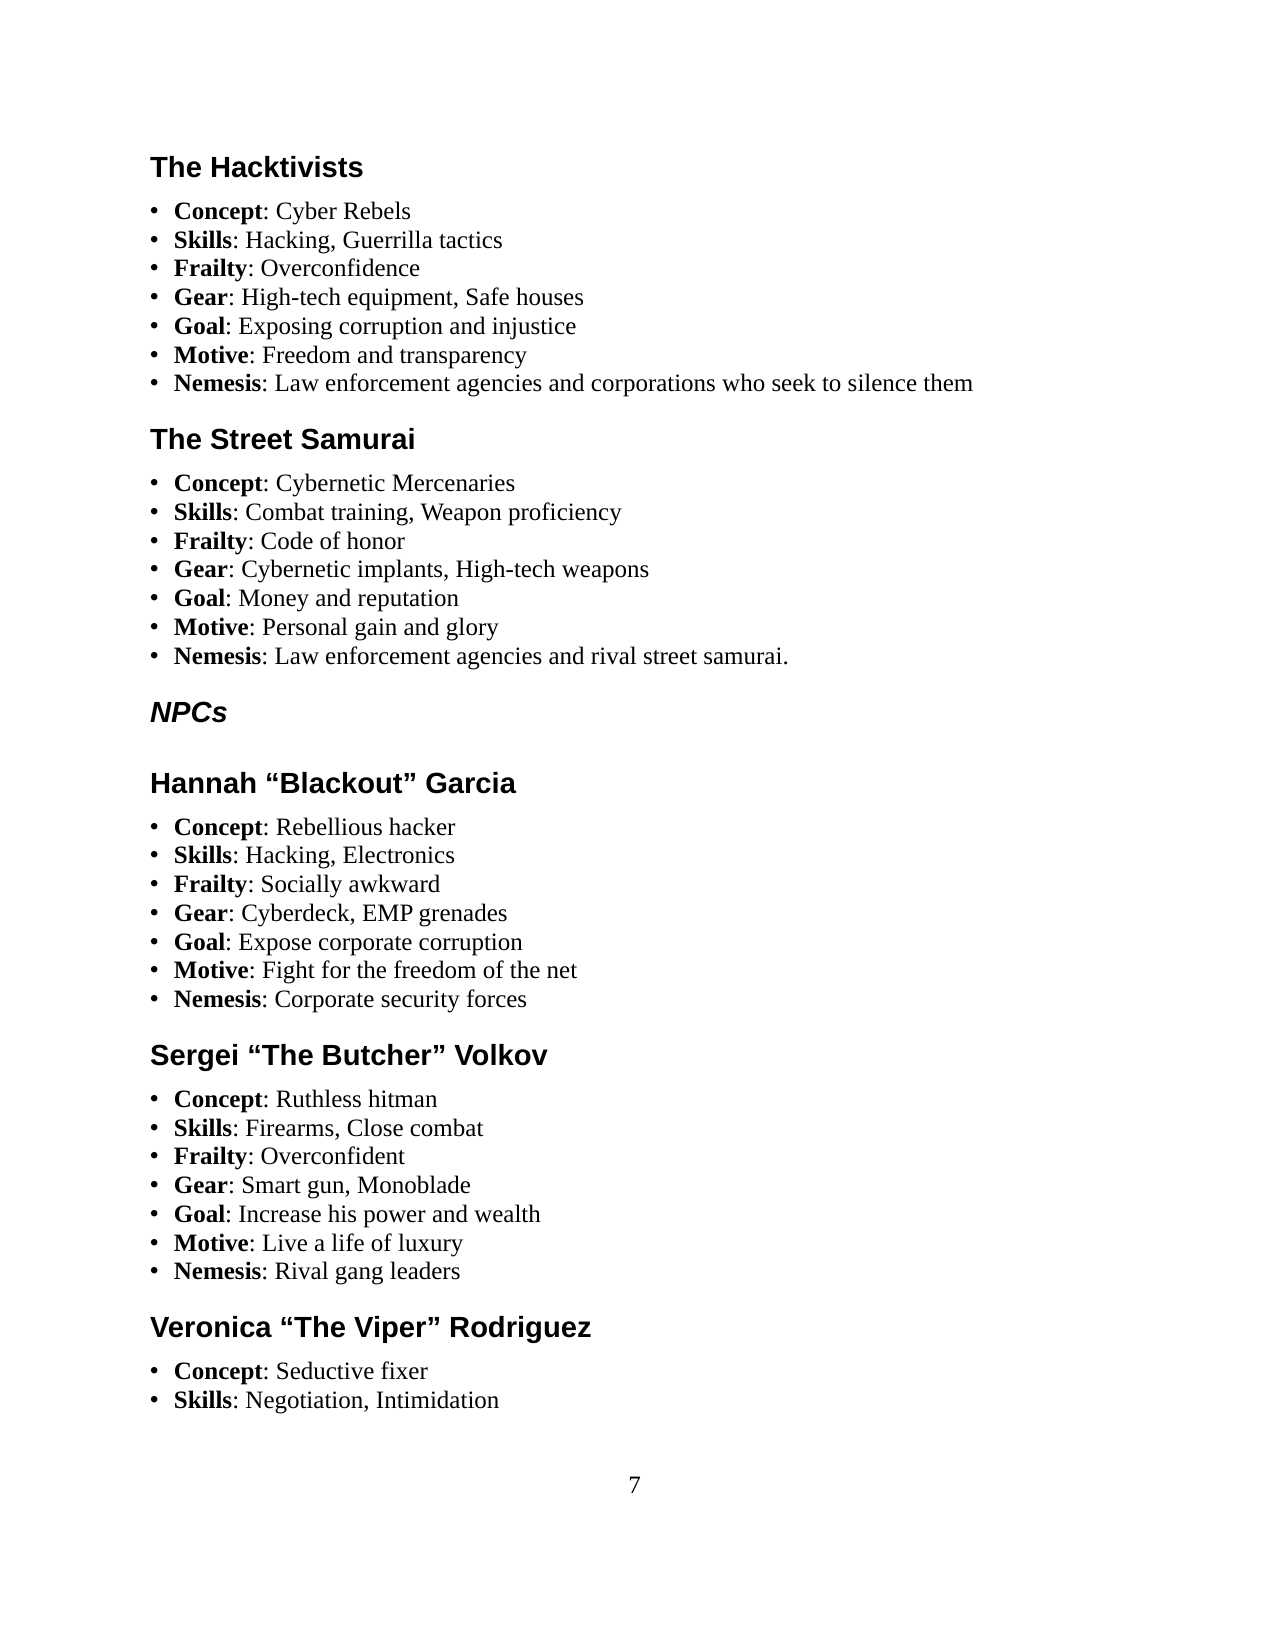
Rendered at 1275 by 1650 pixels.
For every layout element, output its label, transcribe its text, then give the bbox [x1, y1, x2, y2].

list Nemesis: Corporate security forces [150, 984, 1125, 1013]
list Gear: Cyberdeck, EMP grenades [150, 898, 1125, 927]
list Frailty: Overconfident [150, 1141, 1125, 1170]
subtitle Sergei “The Butcher” Volkov [150, 1038, 1125, 1071]
subtitle NPCs [150, 694, 1125, 728]
list Concept: Ruthless hitman [150, 1084, 1125, 1113]
list Skills: Firearms, Close combat [150, 1113, 1125, 1141]
list Goal: Expose corporate corruption [150, 927, 1125, 955]
list Goal: Exposing corruption and injustice [150, 311, 1125, 340]
list Concept: Cybernetic Mercenaries [150, 468, 1125, 497]
list Motive: Live a life of luxury [150, 1228, 1125, 1256]
list Frailty: Socially awkward [150, 869, 1125, 898]
subtitle Hannah “Blackout” Garcia [150, 766, 1125, 799]
list Concept: Cyber Rebels [150, 196, 1125, 225]
list Motive: Fight for the freedom of the net [150, 955, 1125, 984]
list Nemesis: Law enforcement agencies and corporations who seek to silence them [150, 368, 1125, 397]
list Frailty: Overconfidence [150, 253, 1125, 282]
list Nemesis: Law enforcement agencies and rival street samurai. [150, 641, 1125, 669]
list Gear: Smart gun, Monoblade [150, 1170, 1125, 1199]
subtitle The Street Samurai [150, 422, 1125, 456]
list Goal: Money and reputation [150, 583, 1125, 612]
list Goal: Increase his power and wealth [150, 1199, 1125, 1228]
list Concept: Rebellious hacker [150, 812, 1125, 840]
list Concept: Seductive fixer [150, 1356, 1125, 1385]
list Frailty: Code of honor [150, 526, 1125, 554]
list Gear: Cybernetic implants, High-tech weapons [150, 554, 1125, 583]
subtitle Veronica “The Viper” Rodriguez [150, 1310, 1125, 1344]
list Skills: Combat training, Weapon proficiency [150, 497, 1125, 526]
list Nemesis: Rival gang leaders [150, 1256, 1125, 1285]
list Skills: Hacking, Electronics [150, 840, 1125, 869]
list Skills: Negotiation, Intimidation [150, 1385, 1125, 1414]
list Motive: Freedom and transparency [150, 340, 1125, 368]
list Gear: High-tech equipment, Safe houses [150, 282, 1125, 311]
list Motive: Personal gain and glory [150, 612, 1125, 641]
list Skills: Hacking, Guerrilla tactics [150, 225, 1125, 253]
subtitle The Hacktivists [150, 150, 1125, 183]
